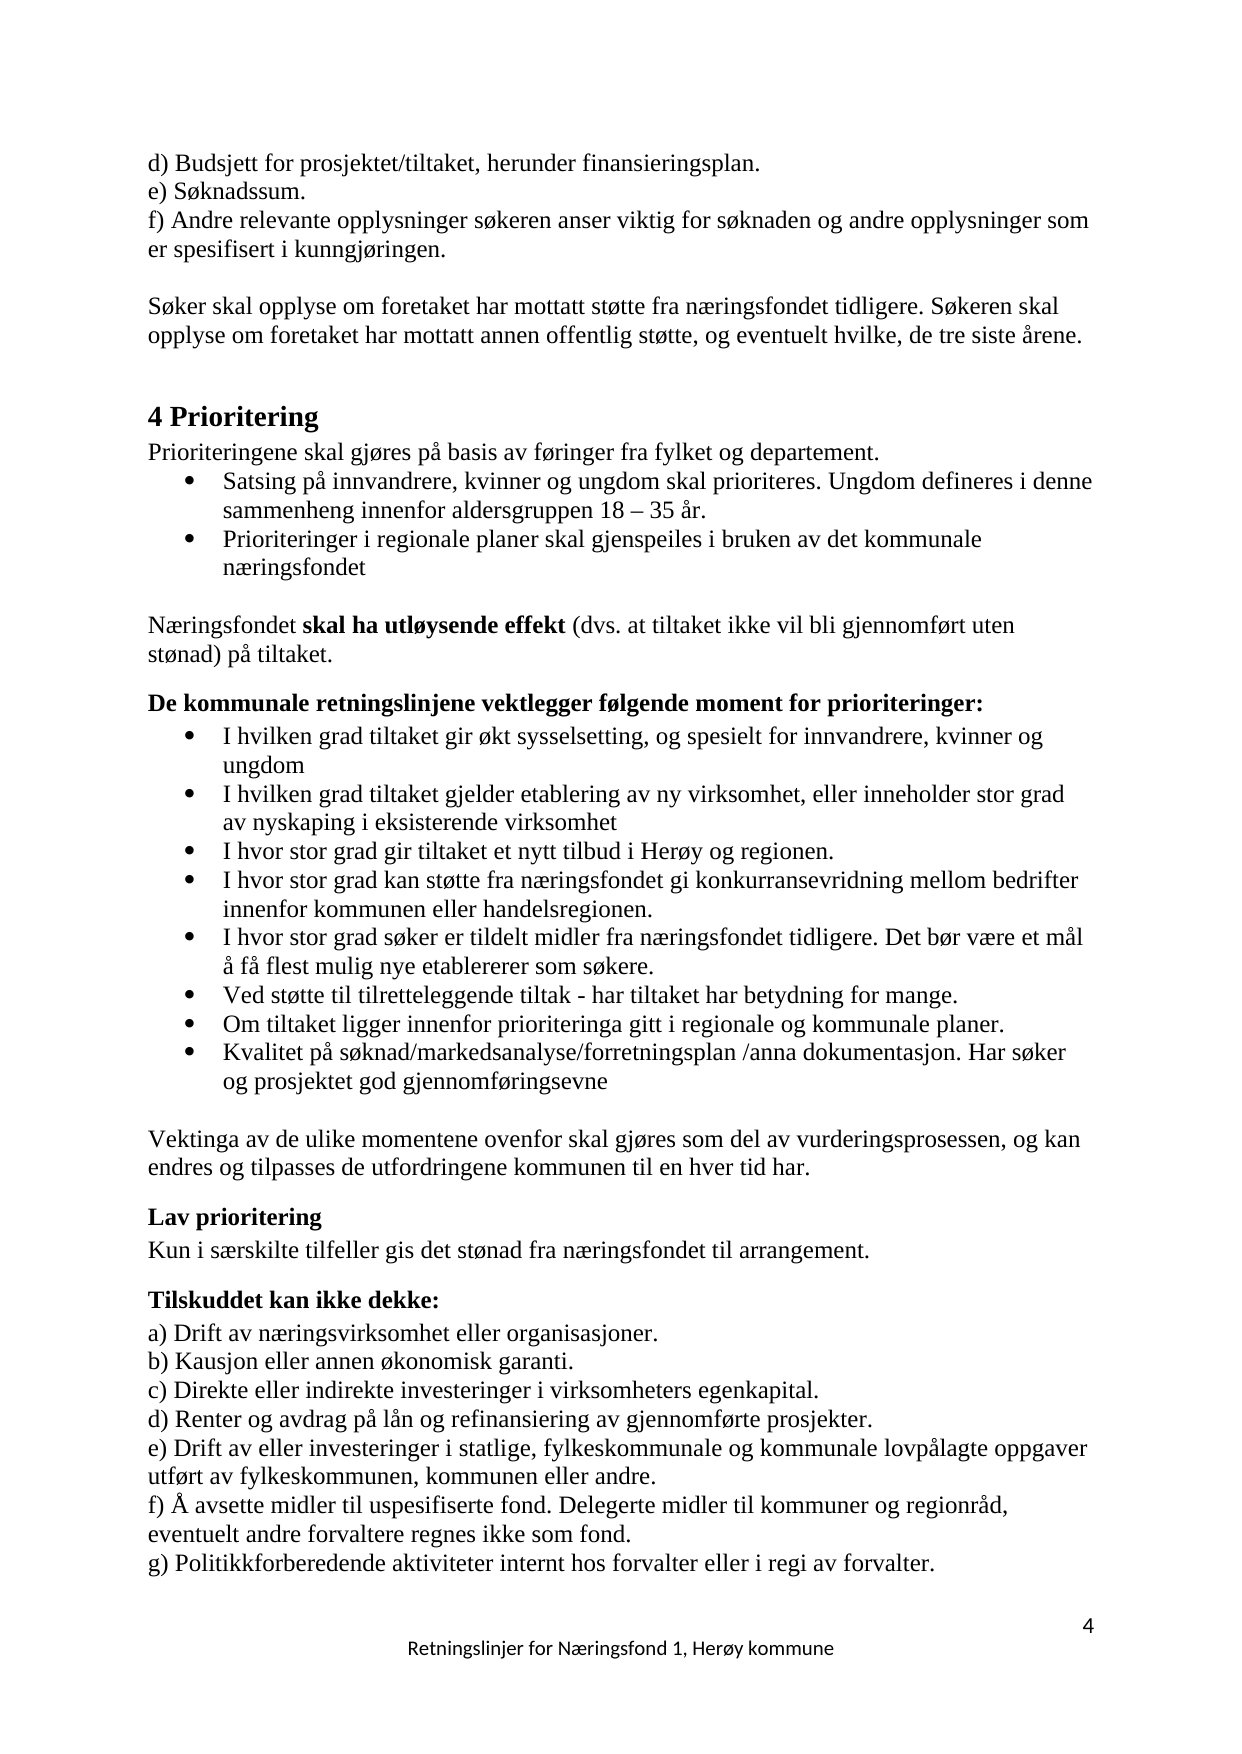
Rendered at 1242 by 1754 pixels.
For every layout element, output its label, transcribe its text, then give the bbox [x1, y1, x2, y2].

text a) Drift av næringsvirksomhet eller organisasjoner. [148, 1318, 1094, 1346]
text f) Å avsette midler til uspesifiserte fond. Delegerte midler til kommuner og regionråd, eventuelt andre forvaltere regnes ikke som fond. [148, 1490, 1094, 1548]
text f) Andre relevante opplysninger søkeren anser viktig for søknaden og andre opplysninger som er spesifisert i kunngjøringen. [148, 205, 1094, 263]
subtitle 4 Prioritering [148, 399, 1094, 432]
list I hvor stor grad kan støtte fra næringsfondet gi konkurransevridning mellom bedrifter innenfor kommunen eller handelsregionen. [185, 865, 1094, 922]
text c) Direkte eller indirekte investeringer i virksomheters egenkapital. [148, 1375, 1094, 1404]
list Ved støtte til tilretteleggende tiltak - har tiltaket har betydning for mange. [185, 980, 1094, 1009]
subtitle Lav prioritering [148, 1202, 1094, 1231]
list I hvor stor grad søker er tildelt midler fra næringsfondet tidligere. Det bør være et mål å få flest mulig nye etablererer som søkere. [185, 922, 1094, 980]
text Prioriteringene skal gjøres på basis av føringer fra fylket og departement. [148, 437, 1094, 466]
list Prioriteringer i regionale planer skal gjenspeiles i bruken av det kommunale næringsfondet [185, 524, 1094, 581]
subtitle De kommunale retningslinjene vektlegger følgende moment for prioriteringer: [148, 688, 1094, 717]
list Om tiltaket ligger innenfor prioriteringa gitt i regionale og kommunale planer. [185, 1009, 1094, 1037]
text b) Kausjon eller annen økonomisk garanti. [148, 1346, 1094, 1375]
text d) Budsjett for prosjektet/tiltaket, herunder finansieringsplan. [148, 148, 1094, 176]
text e) Drift av eller investeringer i statlige, fylkeskommunale og kommunale lovpålagte oppgaver utført av fylkeskommunen, kommunen eller andre. [148, 1433, 1094, 1490]
list Satsing på innvandrere, kvinner og ungdom skal prioriteres. Ungdom defineres i denne sammenheng innenfor aldersgruppen 18 – 35 år. [185, 466, 1094, 524]
subtitle Tilskuddet kan ikke dekke: [148, 1285, 1094, 1313]
text Næringsfondet skal ha utløysende effekt (dvs. at tiltaket ikke vil bli gjennomført uten stønad) på tiltaket. [148, 610, 1094, 667]
text d) Renter og avdrag på lån og refinansiering av gjennomførte prosjekter. [148, 1404, 1094, 1433]
text e) Søknadssum. [148, 176, 1094, 205]
list Kvalitet på søknad/markedsanalyse/forretningsplan /anna dokumentasjon. Har søker og prosjektet god gjennomføringsevne [185, 1037, 1094, 1095]
text Vektinga av de ulike momentene ovenfor skal gjøres som del av vurderingsprosessen, og kan endres og tilpasses de utfordringene kommunen til en hver tid har. [148, 1124, 1094, 1181]
list I hvilken grad tiltaket gir økt sysselsetting, og spesielt for innvandrere, kvinner og ungdom [185, 721, 1094, 779]
list I hvor stor grad gir tiltaket et nytt tilbud i Herøy og regionen. [185, 836, 1094, 865]
list I hvilken grad tiltaket gjelder etablering av ny virksomhet, eller inneholder stor grad av nyskaping i eksisterende virksomhet [185, 779, 1094, 836]
text Kun i særskilte tilfeller gis det stønad fra næringsfondet til arrangement. [148, 1235, 1094, 1264]
text Søker skal opplyse om foretaket har mottatt støtte fra næringsfondet tidligere. Søkeren skal opplyse om foretaket har mottatt annen offentlig støtte, og eventuelt hvilke, de tre siste årene. [148, 291, 1094, 349]
text g) Politikkforberedende aktiviteter internt hos forvalter eller i regi av forvalter. [148, 1548, 1094, 1576]
